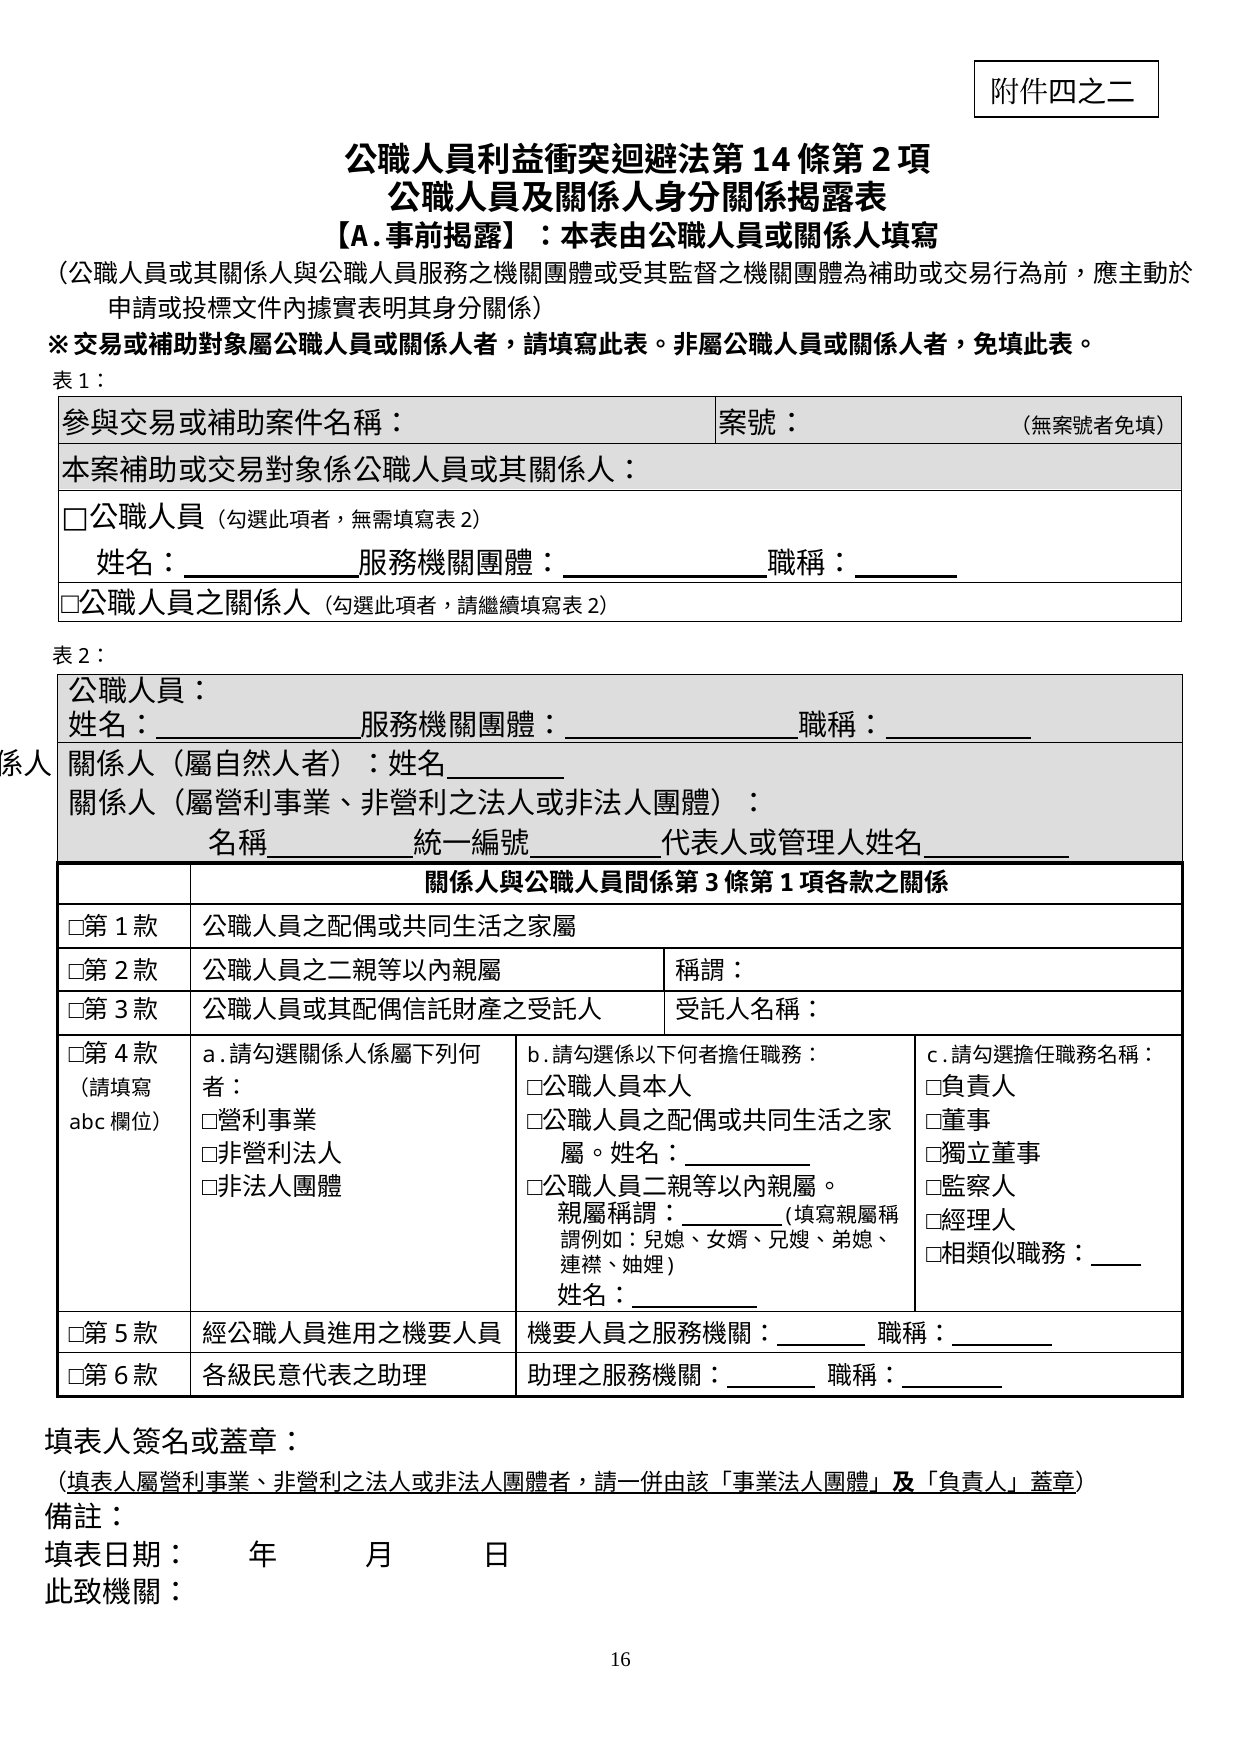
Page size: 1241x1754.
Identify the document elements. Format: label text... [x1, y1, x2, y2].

table_header 案號： （無案號者免填） [716, 397, 1181, 443]
text ※交易或補助對象屬公職人員或關係人者，請填寫此表。非屬公職人員或關係人者，免填此表。 [43, 325, 1196, 360]
table_cell 關係人與公職人員間係第3條第1項各款之關係 [191, 865, 1181, 903]
table_cell 受託人名稱： [665, 992, 1181, 1034]
table_cell b.請勾選係以下何者擔任職務： □公職人員本人 □公職人員之配偶或共同生活之家屬。姓名： □公職人員二親等以內親屬。 親屬稱謂： (填寫親屬稱謂例如：兒媳、女婿、兄嫂、弟媳、連襟、妯娌) 姓名： [517, 1036, 914, 1311]
table_cell □第2款 [59, 949, 190, 990]
text 填表日期： 年 月 日 [44, 1535, 1122, 1573]
table_cell 關係人 關係人（屬自然人者）：姓名 關係人（屬營利事業、非營利之法人或非法人團體）： 名稱 統一編號 代表人或管理人姓名 [58, 743, 1182, 861]
table_cell 公職人員或其配偶信託財產之受託人 [191, 992, 664, 1034]
table_cell a.請勾選關係人係屬下列何者： □營利事業 □非營利法人 □非法人團體 [191, 1036, 515, 1311]
table_cell 助理之服務機關： 職稱： [517, 1353, 1181, 1395]
text 此致機關： [44, 1573, 1122, 1610]
text 表1： [15, 360, 1201, 396]
table_header 參與交易或補助案件名稱： [59, 397, 715, 443]
text 備註： [44, 1498, 1122, 1535]
table_cell □公職人員（勾選此項者，無需填寫表2） 姓名： 服務機關團體： 職稱： [59, 491, 1181, 582]
table_cell □第5款 [59, 1312, 190, 1352]
text 附件四之二 [990, 69, 1143, 109]
table_cell c.請勾選擔任職務名稱： □負責人 □董事 □獨立董事 □監察人 □經理人 □相類似職務： [916, 1036, 1181, 1311]
table_cell 機要人員之服務機關： 職稱： [517, 1312, 1181, 1352]
text 表2： [15, 622, 1122, 674]
table_cell □第1款 [59, 905, 190, 947]
text 【A.事前揭露】：本表由公職人員或關係人填寫 [15, 217, 1240, 254]
table_cell 經公職人員進用之機要人員 [191, 1312, 515, 1352]
text 填表人簽名或蓋章： [44, 1423, 1122, 1460]
text 公職人員利益衝突迴避法第14條第2項 [15, 142, 1240, 179]
text （填表人屬營利事業、非營利之法人或非法人團體者，請一併由該「事業法人團體」及「負責人」蓋章） [44, 1460, 1122, 1498]
table_cell 公職人員之配偶或共同生活之家屬 [191, 905, 1181, 947]
table_cell □第6款 [59, 1353, 190, 1395]
table_cell 稱謂： [665, 949, 1181, 990]
table_cell 公職人員之二親等以內親屬 [191, 949, 663, 990]
table_header 公職人員： 姓名： 服務機關團體： 職稱： [58, 675, 1182, 742]
text （公職人員或其關係人與公職人員服務之機關團體或受其監督之機關團體為補助或交易行為前，應主動於申請或投標文件內據實表明其身分關係） [43, 254, 1196, 325]
table_cell [59, 865, 190, 903]
table_cell 各級民意代表之助理 [191, 1353, 515, 1395]
table_cell □公職人員之關係人（勾選此項者，請繼續填寫表2） [59, 583, 1181, 621]
table_cell □第4款 （請填寫abc欄位） [59, 1036, 190, 1311]
text 公職人員及關係人身分關係揭露表 [15, 179, 1240, 217]
table_cell 本案補助或交易對象係公職人員或其關係人： [59, 444, 1181, 489]
table_cell □第3款 [59, 992, 190, 1034]
